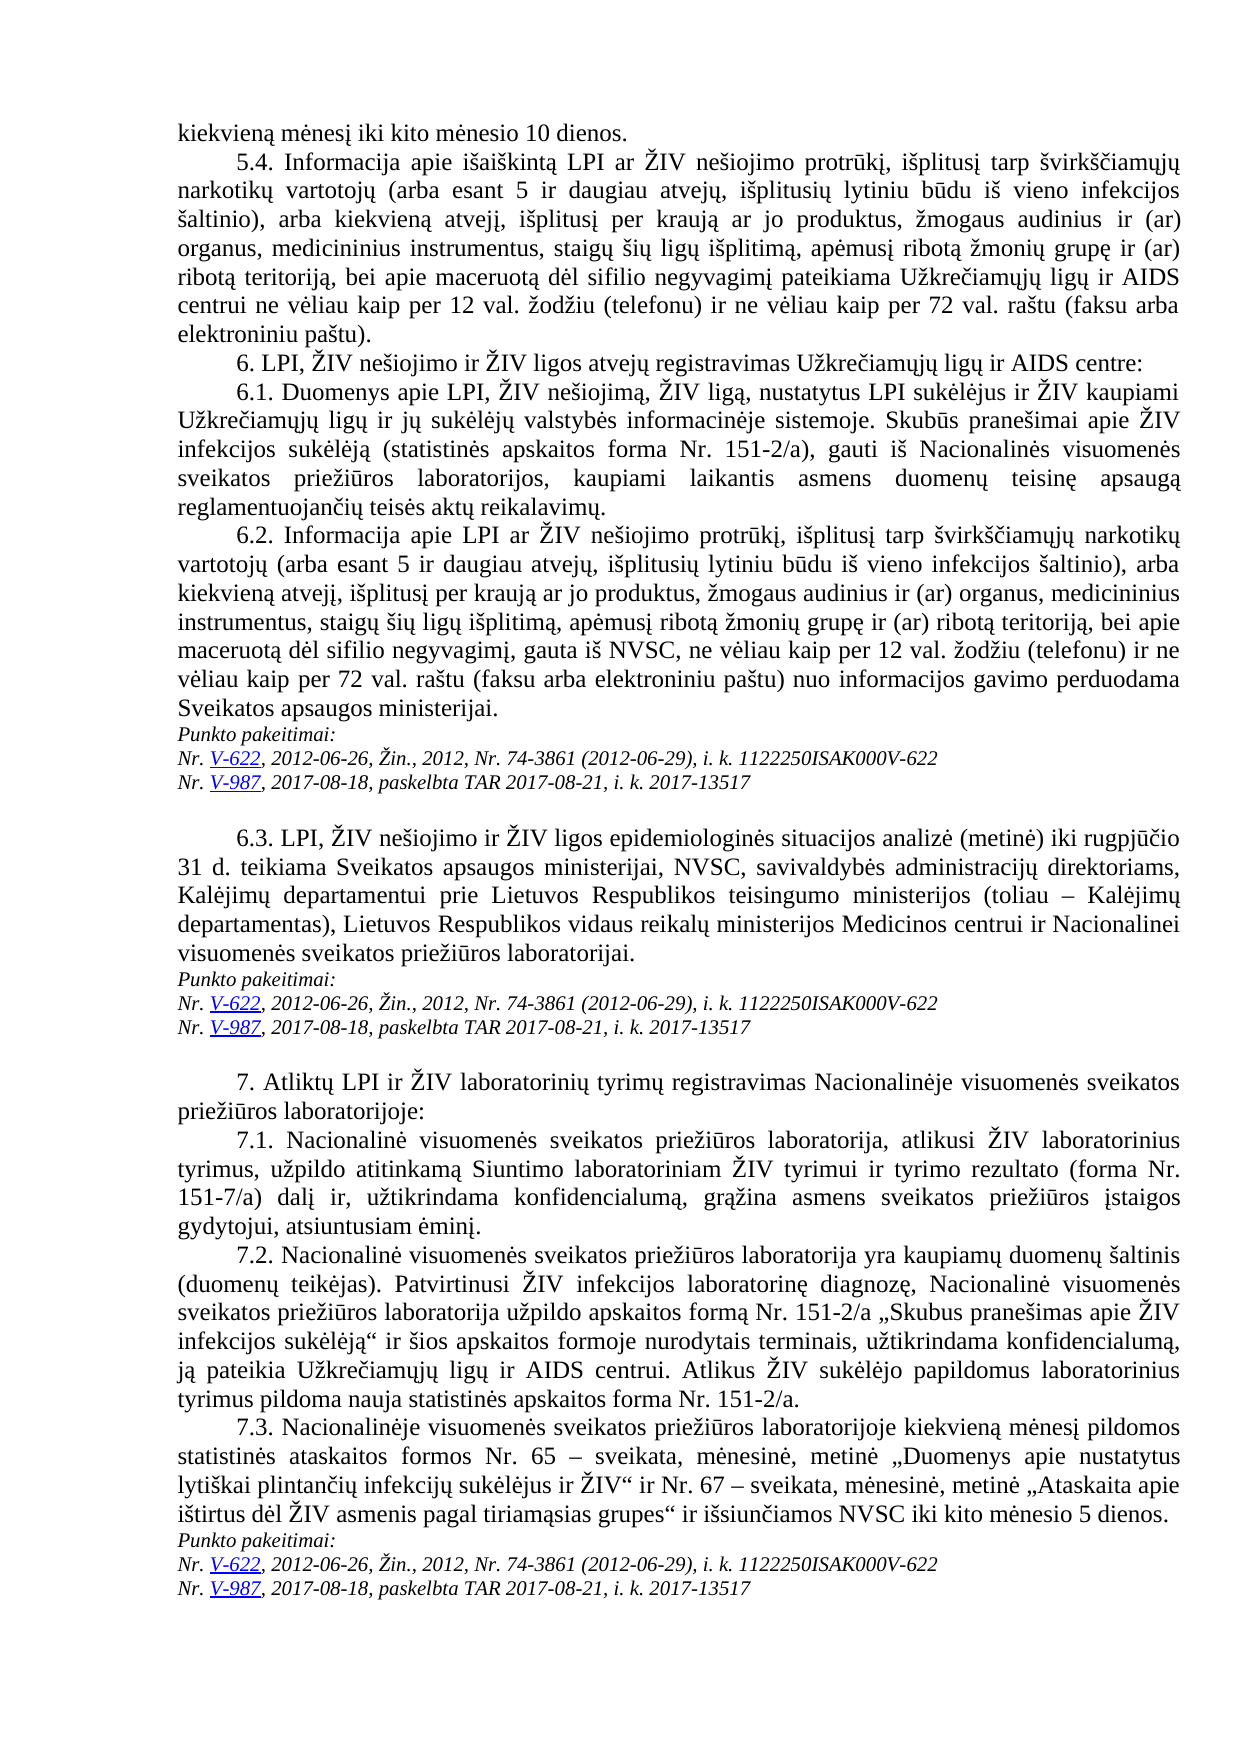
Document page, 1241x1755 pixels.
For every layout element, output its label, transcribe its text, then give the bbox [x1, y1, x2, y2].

text Nr. V-622, 2012-06-26, Žin., 2012, Nr. 74-3861 (2012-06-29), i. k. 1122250ISAK000V-622 [177, 1552, 1181, 1576]
text 7.1. Nacionalinė visuomenės sveikatos priežiūros laboratorija, atlikusi ŽIV laboratorinius tyrimus, užpildo atitinkamą Siuntimo laboratoriniam ŽIV tyrimui ir tyrimo rezultato (forma Nr. 151-7/a) dalį ir, užtikrindama konfidencialumą, grąžina asmens sveikatos priežiūros įstaigos gydytojui, atsiuntusiam ėminį. [177, 1125, 1181, 1240]
text 7. Atliktų LPI ir ŽIV laboratorinių tyrimų registravimas Nacionalinėje visuomenės sveikatos priežiūros laboratorijoje: [177, 1067, 1181, 1125]
text 6. LPI, ŽIV nešiojimo ir ŽIV ligos atvejų registravimas Užkrečiamųjų ligų ir AIDS centre: [177, 348, 1181, 377]
text Nr. V-622, 2012-06-26, Žin., 2012, Nr. 74-3861 (2012-06-29), i. k. 1122250ISAK000V-622 [177, 991, 1181, 1015]
text Punkto pakeitimai: [177, 722, 1181, 746]
text 6.3. LPI, ŽIV nešiojimo ir ŽIV ligos epidemiologinės situacijos analizė (metinė) iki rugpjūčio 31 d. teikiama Sveikatos apsaugos ministerijai, NVSC, savivaldybės administracijų direktoriams, Kalėjimų departamentui prie Lietuvos Respublikos teisingumo ministerijos (toliau – Kalėjimų departamentas), Lietuvos Respublikos vidaus reikalų ministerijos Medicinos centrui ir Nacionalinei visuomenės sveikatos priežiūros laboratorijai. [177, 823, 1181, 967]
text Nr. V-987, 2017-08-18, paskelbta TAR 2017-08-21, i. k. 2017-13517 [177, 770, 1181, 794]
text 6.2. Informacija apie LPI ar ŽIV nešiojimo protrūkį, išplitusį tarp švirkščiamųjų narkotikų vartotojų (arba esant 5 ir daugiau atvejų, išplitusių lytiniu būdu iš vieno infekcijos šaltinio), arba kiekvieną atvejį, išplitusį per kraują ar jo produktus, žmogaus audinius ir (ar) organus, medicininius instrumentus, staigų šių ligų išplitimą, apėmusį ribotą žmonių grupę ir (ar) ribotą teritoriją, bei apie maceruotą dėl sifilio negyvagimį, gauta iš NVSC, ne vėliau kaip per 12 val. žodžiu (telefonu) ir ne vėliau kaip per 72 val. raštu (faksu arba elektroniniu paštu) nuo informacijos gavimo perduodama Sveikatos apsaugos ministerijai. [177, 521, 1181, 722]
text 7.3. Nacionalinėje visuomenės sveikatos priežiūros laboratorijoje kiekvieną mėnesį pildomos statistinės ataskaitos formos Nr. 65 – sveikata, mėnesinė, metinė „Duomenys apie nustatytus lytiškai plintančių infekcijų sukėlėjus ir ŽIV“ ir Nr. 67 – sveikata, mėnesinė, metinė „Ataskaita apie ištirtus dėl ŽIV asmenis pagal tiriamąsias grupes“ ir išsiunčiamos NVSC iki kito mėnesio 5 dienos. [177, 1412, 1181, 1527]
text 6.1. Duomenys apie LPI, ŽIV nešiojimą, ŽIV ligą, nustatytus LPI sukėlėjus ir ŽIV kaupiami Užkrečiamųjų ligų ir jų sukėlėjų valstybės informacinėje sistemoje. Skubūs pranešimai apie ŽIV infekcijos sukėlėją (statistinės apskaitos forma Nr. 151-2/a), gauti iš Nacionalinės visuomenės sveikatos priežiūros laboratorijos, kaupiami laikantis asmens duomenų teisinę apsaugą reglamentuojančių teisės aktų reikalavimų. [177, 377, 1181, 521]
text Nr. V-622, 2012-06-26, Žin., 2012, Nr. 74-3861 (2012-06-29), i. k. 1122250ISAK000V-622 [177, 746, 1181, 770]
text kiekvieną mėnesį iki kito mėnesio 10 dienos. [177, 118, 1181, 147]
text Nr. V-987, 2017-08-18, paskelbta TAR 2017-08-21, i. k. 2017-13517 [177, 1015, 1181, 1039]
text Punkto pakeitimai: [177, 1527, 1181, 1552]
text Punkto pakeitimai: [177, 967, 1181, 991]
text 5.4. Informacija apie išaiškintą LPI ar ŽIV nešiojimo protrūkį, išplitusį tarp švirkščiamųjų narkotikų vartotojų (arba esant 5 ir daugiau atvejų, išplitusių lytiniu būdu iš vieno infekcijos šaltinio), arba kiekvieną atvejį, išplitusį per kraują ar jo produktus, žmogaus audinius ir (ar) organus, medicininius instrumentus, staigų šių ligų išplitimą, apėmusį ribotą žmonių grupę ir (ar) ribotą teritoriją, bei apie maceruotą dėl sifilio negyvagimį pateikiama Užkrečiamųjų ligų ir AIDS centrui ne vėliau kaip per 12 val. žodžiu (telefonu) ir ne vėliau kaip per 72 val. raštu (faksu arba elektroniniu paštu). [177, 147, 1181, 348]
text 7.2. Nacionalinė visuomenės sveikatos priežiūros laboratorija yra kaupiamų duomenų šaltinis (duomenų teikėjas). Patvirtinusi ŽIV infekcijos laboratorinę diagnozę, Nacionalinė visuomenės sveikatos priežiūros laboratorija užpildo apskaitos formą Nr. 151-2/a „Skubus pranešimas apie ŽIV infekcijos sukėlėją“ ir šios apskaitos formoje nurodytais terminais, užtikrindama konfidencialumą, ją pateikia Užkrečiamųjų ligų ir AIDS centrui. Atlikus ŽIV sukėlėjo papildomus laboratorinius tyrimus pildoma nauja statistinės apskaitos forma Nr. 151-2/a. [177, 1240, 1181, 1412]
text Nr. V-987, 2017-08-18, paskelbta TAR 2017-08-21, i. k. 2017-13517 [177, 1576, 1181, 1600]
